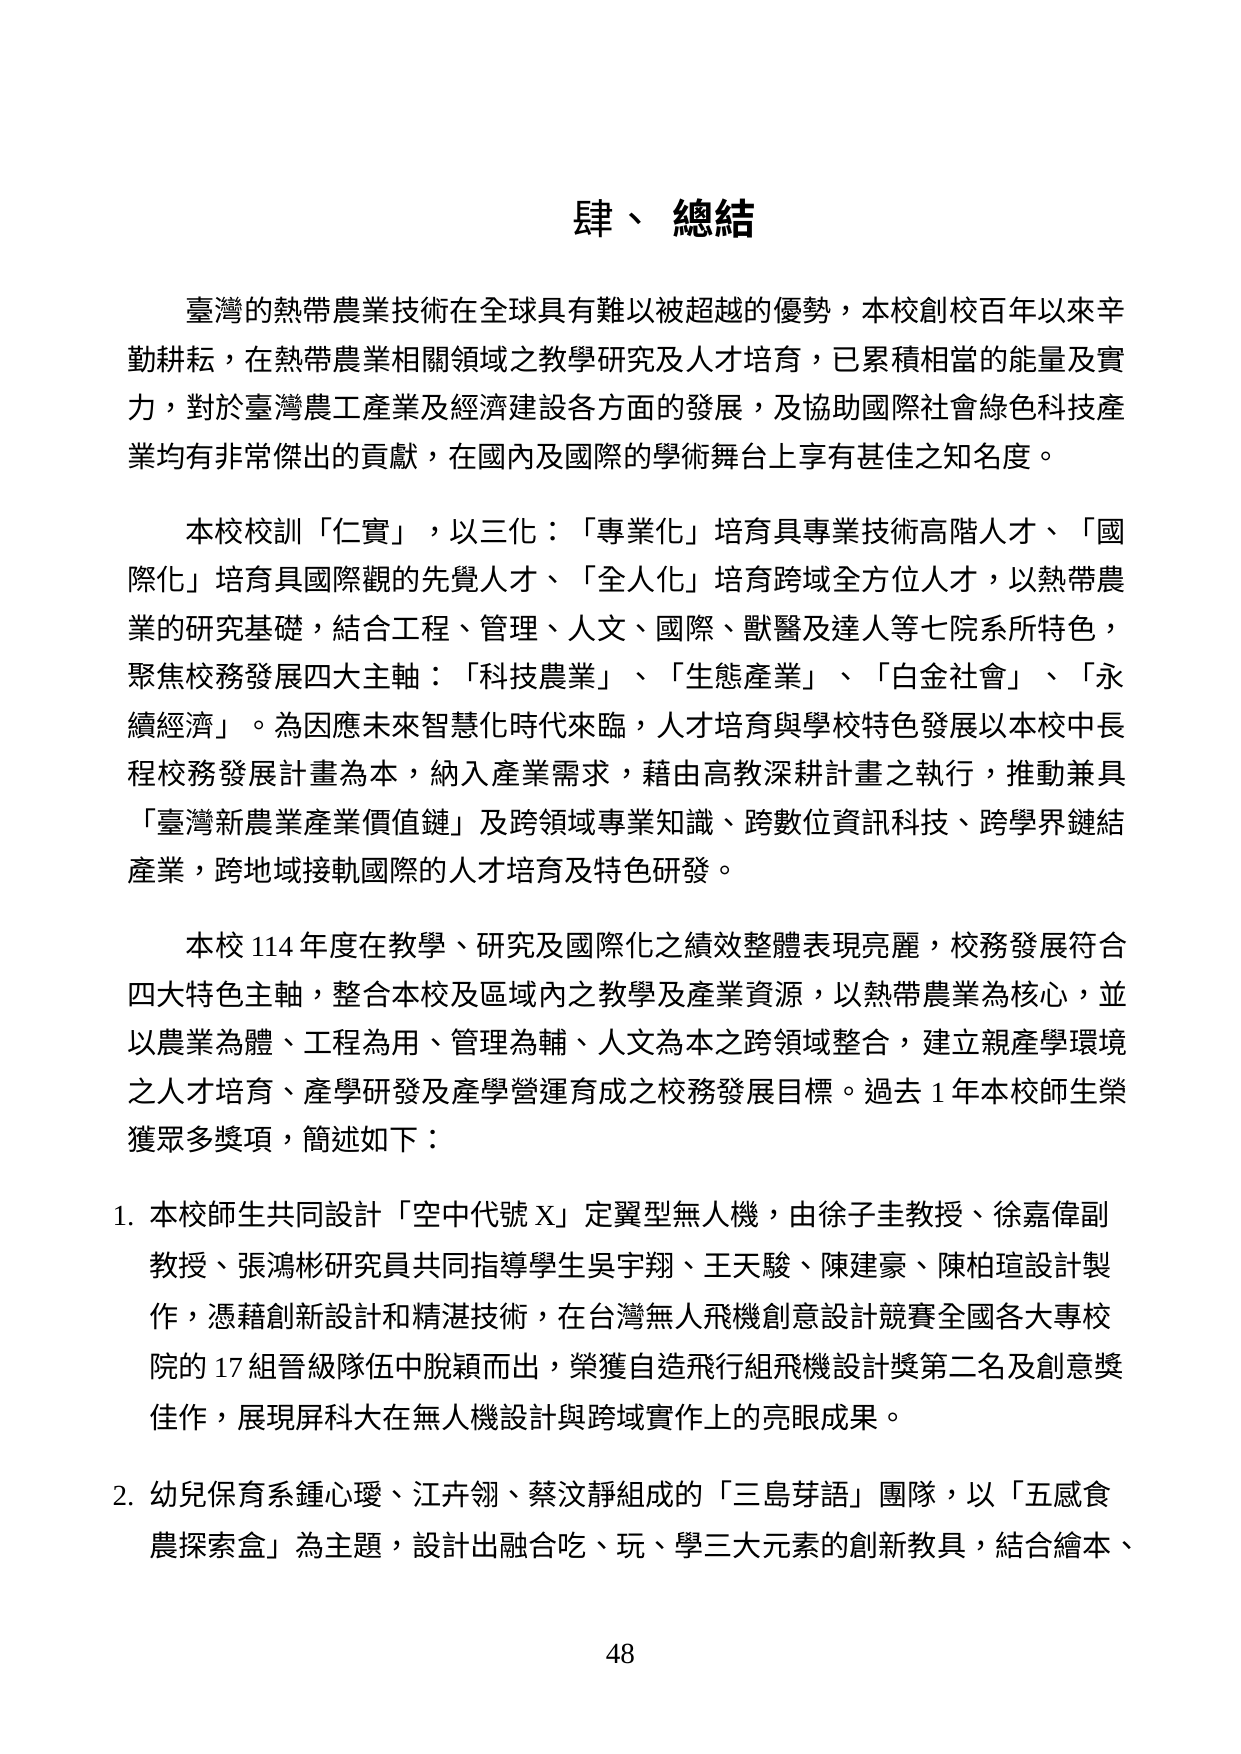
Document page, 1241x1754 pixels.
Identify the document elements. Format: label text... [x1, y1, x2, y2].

text 本校114年度在教學、研究及國際化之績效整體表現亮麗，校務發展符合四大特色主軸，整合本校及區域內之教學及產業資源，以熱帶農業為核心，並以農業為體、工程為用、管理為輔、人文為本之跨領域整合，建立親產學環境之人才培育、產學研發及產學營運育成之校務發展目標。過去1年本校師生榮獲眾多獎項，簡述如下： [127, 923, 1128, 1159]
text 臺灣的熱帶農業技術在全球具有難以被超越的優勢，本校創校百年以來辛勤耕耘，在熱帶農業相關領域之教學研究及人才培育，已累積相當的能量及實力，對於臺灣農工產業及經濟建設各方面的發展，及協助國際社會綠色科技產業均有非常傑出的貢獻，在國內及國際的學術舞台上享有甚佳之知名度。 [127, 288, 1128, 476]
list 總結 [200, 175, 1128, 237]
list 幼兒保育系鍾心璦、江卉翎、蔡汶靜組成的「三島芽語」團隊，以「五感食農探索盒」為主題，設計出融合吃、玩、學三大元素的創新教具，結合繪本、APP與五感活動，運用在地食材與地方特色，做出可從幼兒感官體驗認識的食農教育。在數十組青年團隊競爭中，榮獲2025 年 NOWnews 公民提案競賽第一名（首獎），並從副總統蕭美琴手中接獲獎狀，展現屏科大在幼兒教育與社會關懷議題上的深厚實力與深耕大學社會責任(USR)的創新能量。 [112, 1472, 1128, 1565]
text 本校校訓「仁實」，以三化：「專業化」培育具專業技術高階人才、「國際化」培育具國際觀的先覺人才、「全人化」培育跨域全方位人才，以熱帶農業的研究基礎，結合工程、管理、人文、國際、獸醫及達人等七院系所特色，聚焦校務發展四大主軸：「科技農業」、「生態產業」、「白金社會」、「永續經濟」。為因應未來智慧化時代來臨，人才培育與學校特色發展以本校中長程校務發展計畫為本，納入產業需求，藉由高教深耕計畫之執行，推動兼具「臺灣新農業產業價值鏈」及跨領域專業知識、跨數位資訊科技、跨學界鏈結產業，跨地域接軌國際的人才培育及特色研發。 [127, 508, 1128, 890]
list 本校師生共同設計「空中代號X」定翼型無人機，由徐子圭教授、徐嘉偉副教授、張鴻彬研究員共同指導學生吳宇翔、王天駿、陳建豪、陳柏瑄設計製作，憑藉創新設計和精湛技術，在台灣無人飛機創意設計競賽全國各大專校院的17組晉級隊伍中脫穎而出，榮獲自造飛行組飛機設計獎第二名及創意獎佳作，展現屏科大在無人機設計與跨域實作上的亮眼成果。 [112, 1192, 1128, 1437]
